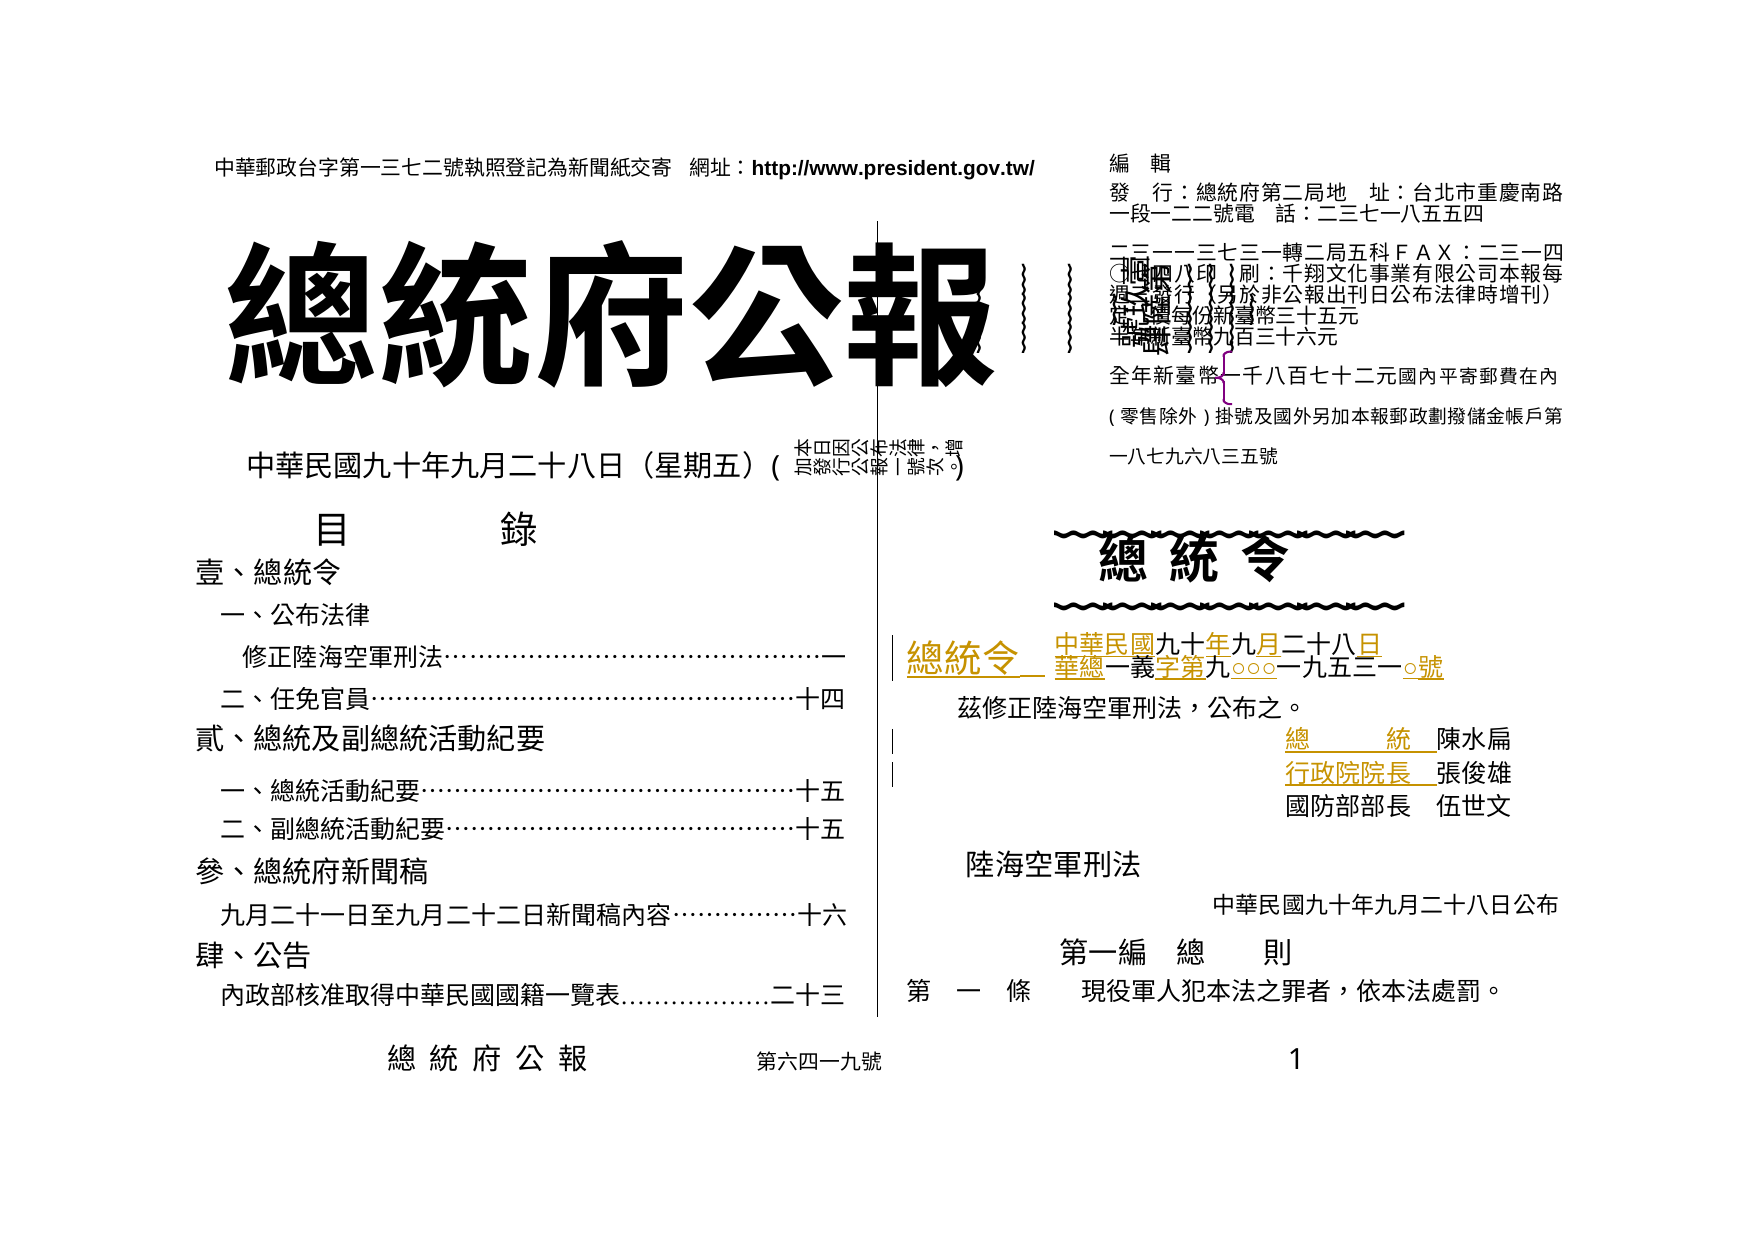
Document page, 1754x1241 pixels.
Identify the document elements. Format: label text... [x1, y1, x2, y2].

table_cell 中華民國九十年九月二十八日 華總一義字第九○○○一九五三一○號 [1051, 635, 1564, 681]
text 參、總統府新聞稿 [195, 846, 847, 891]
table_header ﹏﹏﹏﹏﹏﹏﹏ [1051, 222, 1564, 537]
table_cell [904, 537, 1051, 585]
text 二、任免官員……………………………………………十四 [195, 675, 847, 716]
text 二、副總統活動紀要……………………………………十五 [195, 808, 847, 846]
text 總 統 陳水扁 [907, 729, 1512, 754]
text 內政部核准取得中華民國國籍一覽表………………二十三 [195, 975, 847, 1012]
text 一、總統活動紀要………………………………………十五 [195, 771, 847, 808]
table_cell 總統令 [1051, 537, 1564, 585]
text 第 一 條 現役軍人犯本法之罪者，依本法處罰。 [907, 971, 1559, 1008]
text 壹、總統令 [195, 554, 847, 591]
text 肆、公告 [195, 933, 847, 975]
text 貳、總統及副總統活動紀要 [195, 716, 847, 758]
text 一、公布法律 [195, 591, 847, 633]
text 國防部部長 伍世文 [907, 796, 1512, 821]
table_header [904, 222, 1051, 537]
table_cell [904, 585, 1051, 635]
text 目 錄 [195, 222, 847, 554]
text 第一編 總 則 [907, 933, 1559, 971]
table_cell 總統令 [904, 635, 1051, 681]
table_cell ﹏﹏﹏﹏﹏﹏﹏ [1051, 585, 1564, 635]
text 行政院院長 張俊雄 [907, 762, 1512, 787]
text 中華民國九十年九月二十八日公布 [966, 883, 1559, 921]
text 修正陸海空軍刑法………………………………………一 [242, 633, 847, 675]
text 茲修正陸海空軍刑法，公布之。 [907, 687, 1559, 725]
text 陸海空軍刑法 [966, 846, 1559, 883]
text 九月二十一日至九月二十二日新聞稿內容……………十六 [195, 891, 847, 933]
